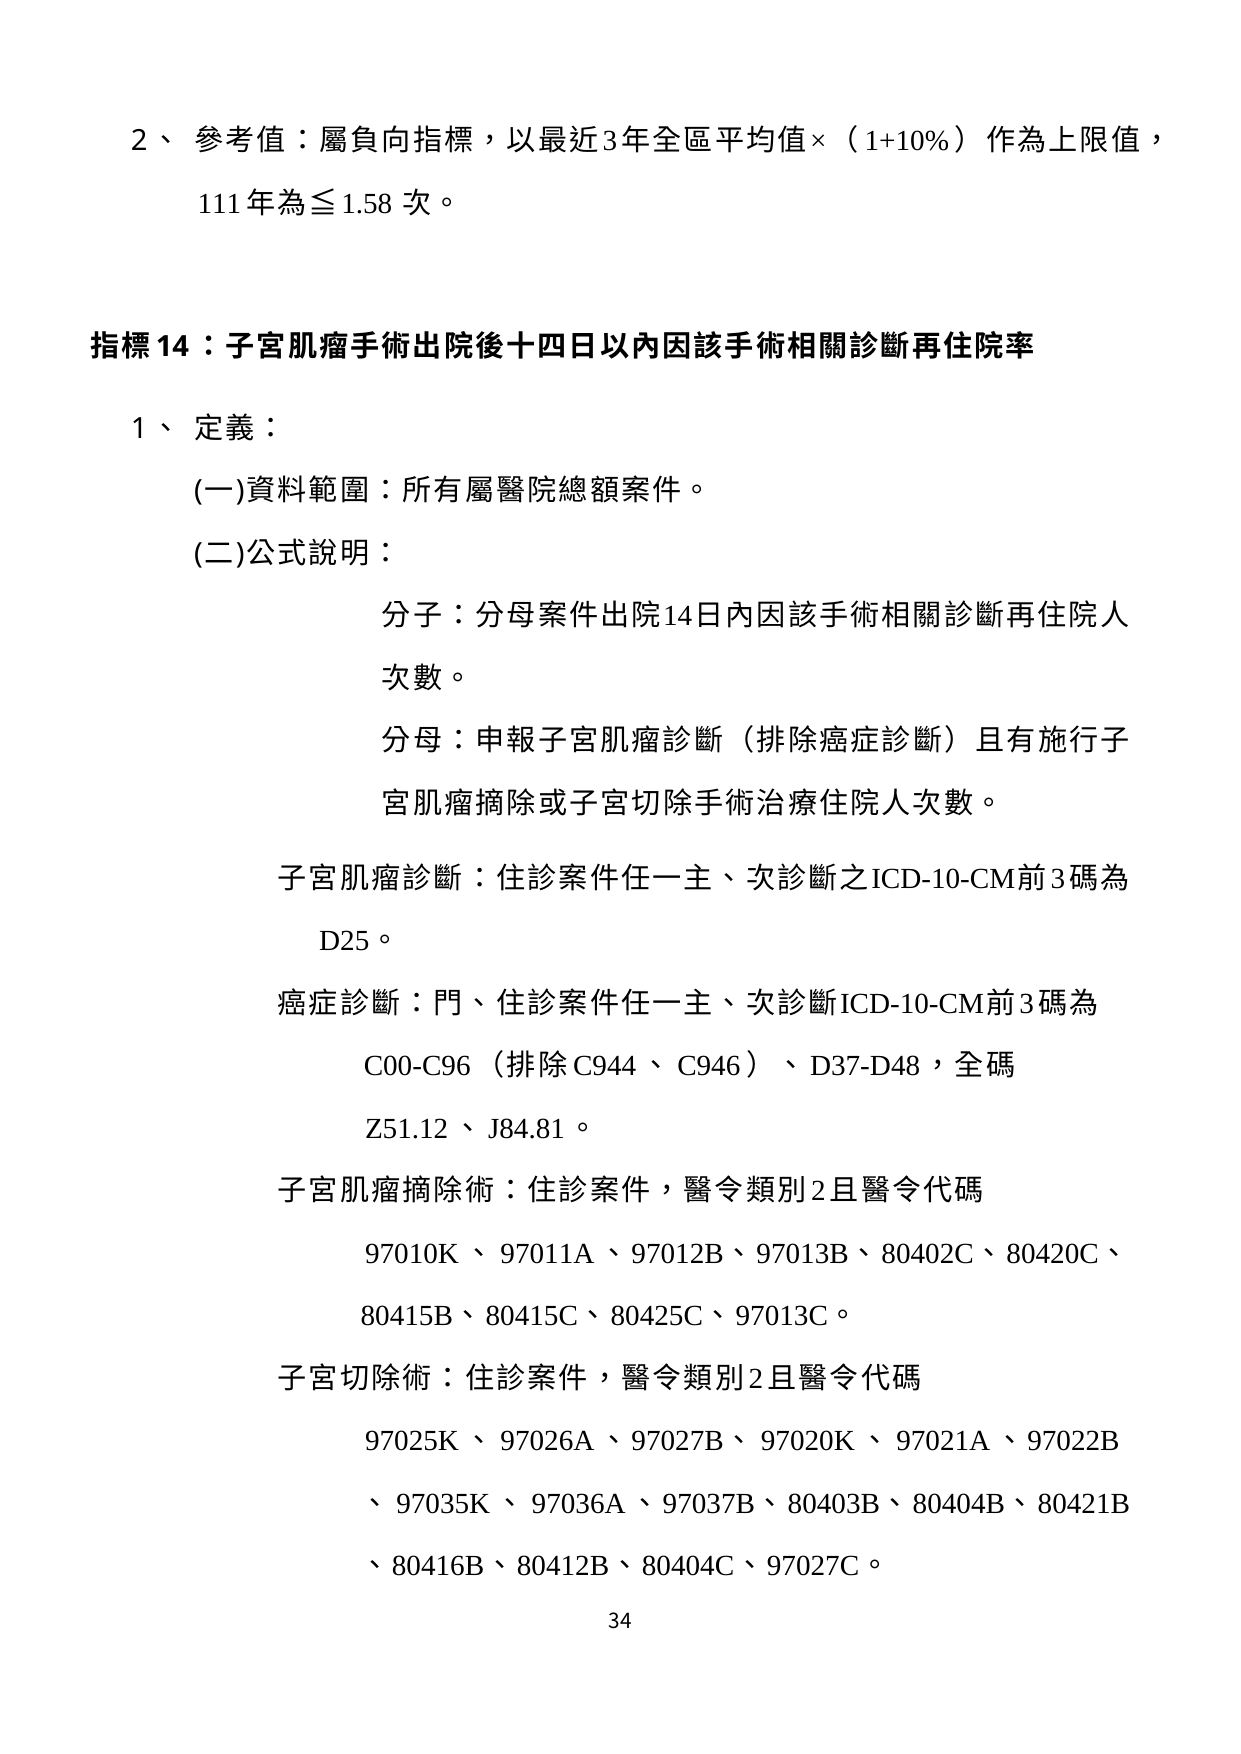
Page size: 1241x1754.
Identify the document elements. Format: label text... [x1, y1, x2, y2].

text (一)資料範圍：所有屬醫院總額案件。 [189, 446, 1145, 509]
text 子宮肌瘤摘除術：住診案件，醫令類別2且醫令代碼97010K、97011A、97012B、97013B、80402C、80420C、80415B、80415C、80425C、97013C。 [276, 1146, 1145, 1334]
text 癌症診斷：門、住診案件任一主、次診斷ICD-10-CM前3碼為C00-C96（排除C944、C946）、D37-D48，全碼Z51.12、J84.81。 [276, 959, 1145, 1146]
text (二)公式說明： [189, 509, 1145, 571]
text 指標14：子宮肌瘤手術出院後十四日以內因該手術相關診斷再住院率 [89, 302, 1145, 365]
list 定義： [125, 384, 1145, 446]
text 分母：申報子宮肌瘤診斷（排除癌症診斷）且有施行子宮肌瘤摘除或子宮切除手術治療住院人次數。 [378, 696, 1145, 821]
list 參考值：屬負向指標，以最近3年全區平均值×（1+10%）作為上限值，111年為≦1.58 次。 [125, 96, 1145, 221]
text 分子：分母案件出院14日內因該手術相關診斷再住院人次數。 [378, 571, 1145, 696]
text 子宮肌瘤診斷：住診案件任一主、次診斷之ICD-10-CM前3碼為D25。 [276, 834, 1145, 959]
text 子宮切除術：住診案件，醫令類別2且醫令代碼97025K、97026A、97027B、97020K、97021A、97022B、97035K、97036A、97037B、80403B、80404B、80421B、80416B、80412B、80404C、97027C。 [276, 1334, 1145, 1584]
